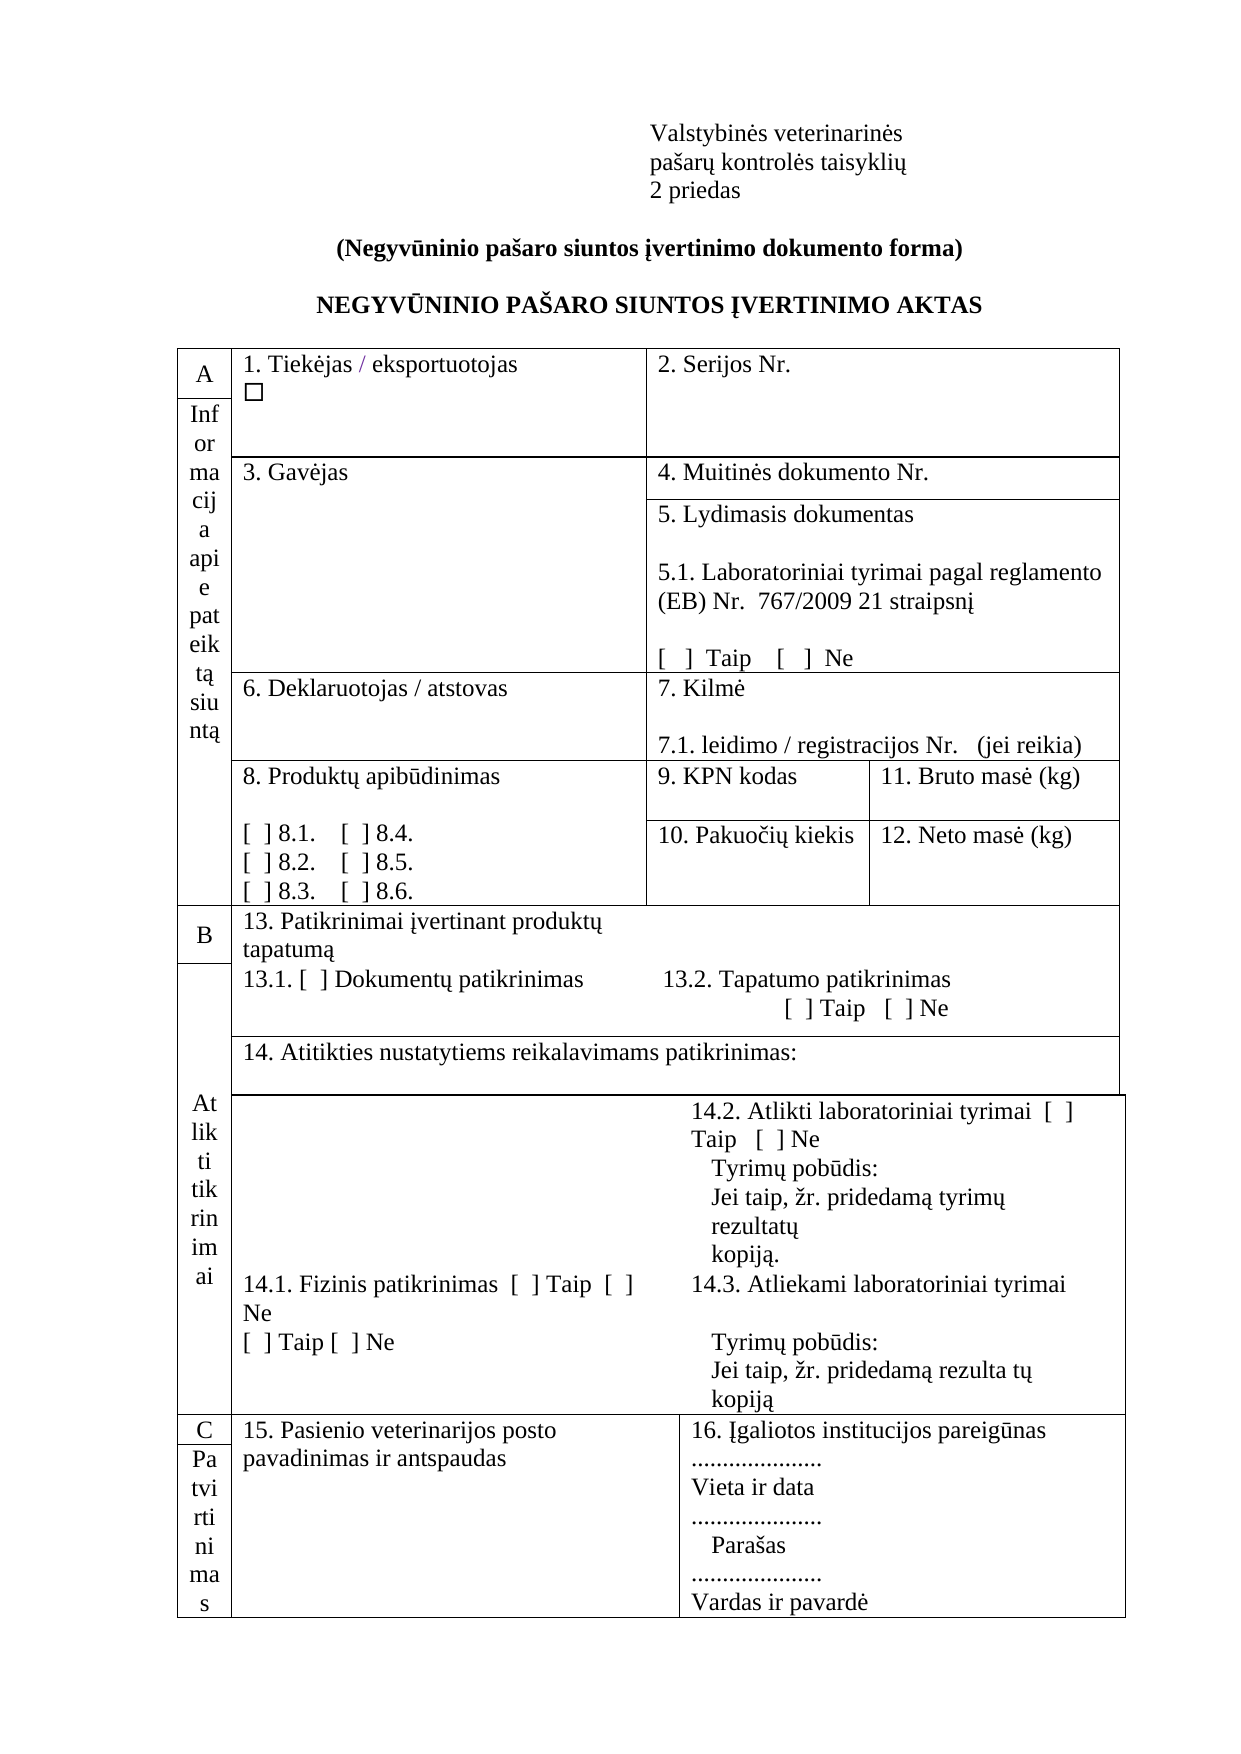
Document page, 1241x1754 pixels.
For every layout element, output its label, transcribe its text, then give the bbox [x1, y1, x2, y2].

table_cell 11. Bruto masė (kg) [870, 761, 1119, 819]
table_cell [1082, 1037, 1119, 1094]
table_cell 12. Neto masė (kg) [870, 821, 1119, 905]
table_cell [1120, 820, 1125, 905]
text Valstybinės veterinarinės [649, 118, 1122, 147]
table_cell 14.2. Atlikti laboratoriniai tyrimai [ ] Taip [ ] Ne Tyrimų pobūdis: Jei taip, žr. pridedamą tyrimų rezultatų kopiją. [680, 1096, 1096, 1268]
text 2 priedas [649, 176, 1122, 204]
table_cell Informacija apie pateiktą siuntą [178, 399, 231, 905]
table_cell Atlikti tikrinimai [178, 964, 231, 1414]
table_cell B [178, 906, 231, 963]
table_cell [1120, 905, 1125, 963]
table_cell [651, 906, 1082, 963]
table_cell [1043, 1037, 1082, 1094]
table_cell 9. KPN kodas [647, 761, 869, 819]
table_header 1. Tiekėjas / eksportuotojas [] [232, 349, 646, 456]
table_cell [1120, 456, 1125, 498]
text NEGYVŪNINIO PAŠARO SIUNTOS ĮVERTINIMO AKTAS [177, 291, 1122, 319]
table_cell 14.1. Fizinis patikrinimas [ ] Taip [ ] Ne [ ] Taip [ ] Ne [232, 1268, 679, 1414]
table_cell [1120, 963, 1125, 1036]
table_cell [1120, 398, 1125, 456]
table_cell 15. Pasienio veterinarijos posto pavadinimas ir antspaudas [232, 1415, 679, 1617]
table_cell 13.2. Tapatumo patikrinimas [ ] Taip [ ] Ne [651, 963, 1082, 1036]
table_cell [1082, 906, 1119, 963]
table_cell [1082, 963, 1119, 1036]
table_cell 16. Įgaliotos institucijos pareigūnas ..................... Vieta ir data ..................... Parašas ..................... Vardas ir pavardė [680, 1415, 1096, 1617]
table_cell C [178, 1415, 231, 1443]
table_header A [178, 349, 231, 398]
table_cell [1096, 1096, 1125, 1268]
table_cell [1120, 499, 1125, 672]
table_cell 7. Kilmė 7.1. leidimo / registracijos Nr. (jei reikia) [647, 673, 1119, 760]
table_cell 3. Gavėjas [232, 458, 646, 672]
table_cell 10. Pakuočių kiekis [647, 821, 869, 905]
table_cell 5. Lydimasis dokumentas 5.1. Laboratoriniai tyrimai pagal reglamento (EB) Nr. 767/2009 21 straipsnį [ ] Taip [ ] Ne [647, 500, 1119, 672]
text (Negyvūninio pašaro siuntos įvertinimo dokumento forma) [177, 233, 1122, 262]
table_cell Patvirtinimas [178, 1445, 231, 1617]
table_header 2. Serijos Nr. [647, 349, 1119, 456]
table_cell 6. Deklaruotojas / atstovas [232, 673, 646, 760]
table_cell [1120, 1036, 1125, 1094]
table_cell [1120, 672, 1125, 760]
text pašarų kontrolės taisyklių [649, 147, 1122, 176]
table_cell [1096, 1268, 1125, 1414]
table_cell 14. Atitikties nustatytiems reikalavimams patikrinimas: [232, 1037, 1043, 1094]
table_cell 13.1. [ ] Dokumentų patikrinimas [232, 963, 651, 1036]
table_cell 4. Muitinės dokumento Nr. [647, 458, 1119, 498]
table_cell 14.3. Atliekami laboratoriniai tyrimai Tyrimų pobūdis: Jei taip, žr. pridedamą rezulta tų kopiją [680, 1268, 1096, 1414]
table_cell [1120, 760, 1125, 819]
table_cell [232, 1096, 679, 1268]
table_cell 8. Produktų apibūdinimas [ ] 8.1. [ ] 8.4. [ ] 8.2. [ ] 8.5. [ ] 8.3. [ ] 8.6. [232, 761, 646, 905]
table_cell [1096, 1415, 1125, 1617]
table_header [1120, 348, 1125, 398]
table_cell 13. Patikrinimai įvertinant produktų tapatumą [232, 906, 651, 963]
